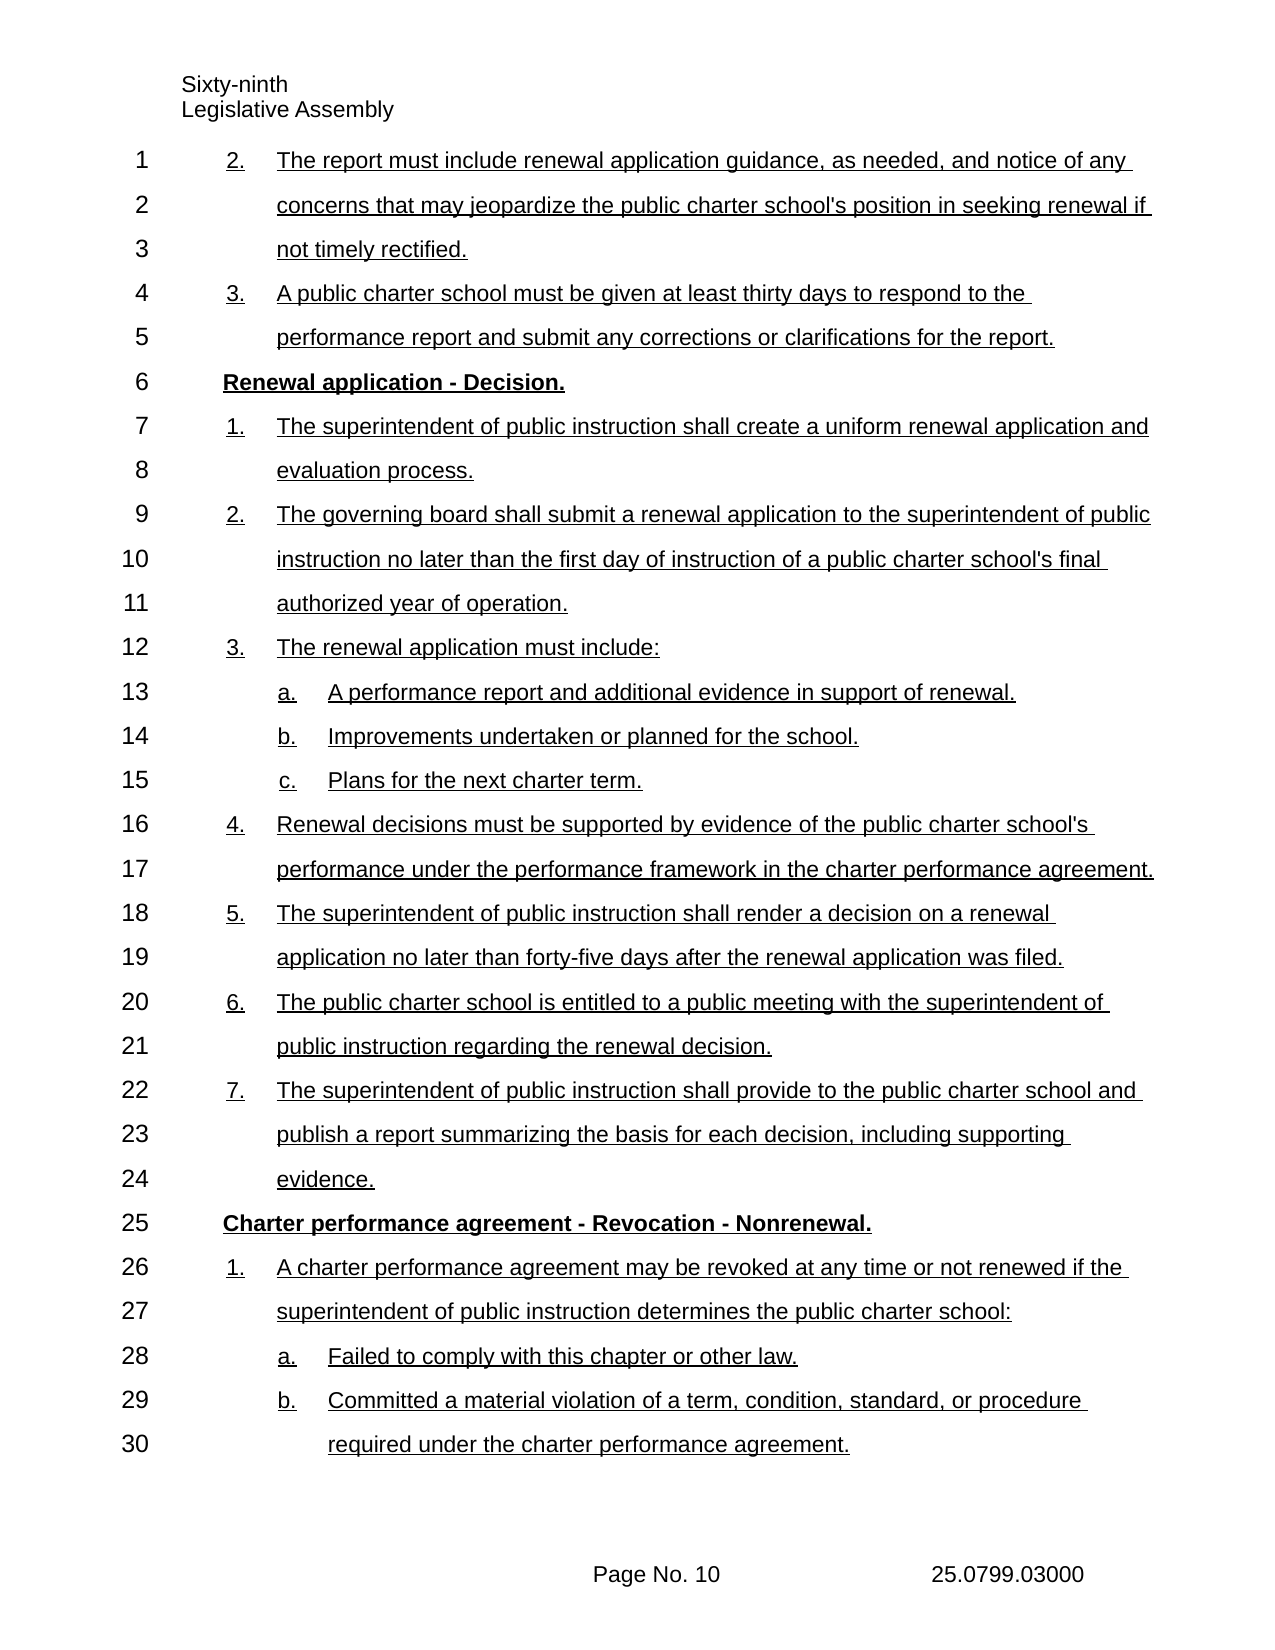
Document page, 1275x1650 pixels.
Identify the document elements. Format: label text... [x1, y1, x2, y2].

text 5. The superintendent of public instruction shall render a decision on a renewal application no later than forty-five days after the renewal application was filed. [181, 886, 1154, 974]
text a. Failed to comply with this chapter or other law. [181, 1329, 1154, 1373]
text 2. The governing board shall submit a renewal application to the superintendent of public instruction no later than the first day of instruction of a public charter school's final authorized year of operation. [181, 487, 1154, 620]
text c. Plans for the next charter term. [181, 753, 1154, 797]
text 1. A charter performance agreement may be revoked at any time or not renewed if the superintendent of public instruction determines the public charter school: [181, 1240, 1154, 1329]
subtitle Renewal application - Decision. [181, 355, 1154, 399]
text 3. The renewal application must include: [181, 620, 1154, 664]
text 2. The report must include renewal application guidance, as needed, and notice of any concerns that may jeopardize the public charter school's position in seeking renewal if not timely rectified. [181, 133, 1154, 266]
text b. Committed a material violation of a term, condition, standard, or procedure required under the charter performance agreement. [181, 1373, 1154, 1461]
text 4. Renewal decisions must be supported by evidence of the public charter school's performance under the performance framework in the charter performance agreement. [181, 797, 1154, 886]
text 3. A public charter school must be given at least thirty days to respond to the performance report and submit any corrections or clarifications for the report. [181, 266, 1154, 355]
subtitle Charter performance agreement - Revocation - Nonrenewal. [181, 1196, 1154, 1240]
text 6. The public charter school is entitled to a public meeting with the superintendent of public instruction regarding the renewal decision. [181, 974, 1154, 1063]
text a. A performance report and additional evidence in support of renewal. [181, 664, 1154, 709]
text 7. The superintendent of public instruction shall provide to the public charter school and publish a report summarizing the basis for each decision, including supporting evidence. [181, 1063, 1154, 1196]
text 1. The superintendent of public instruction shall create a uniform renewal application and evaluation process. [181, 399, 1154, 487]
text b. Improvements undertaken or planned for the school. [181, 709, 1154, 753]
